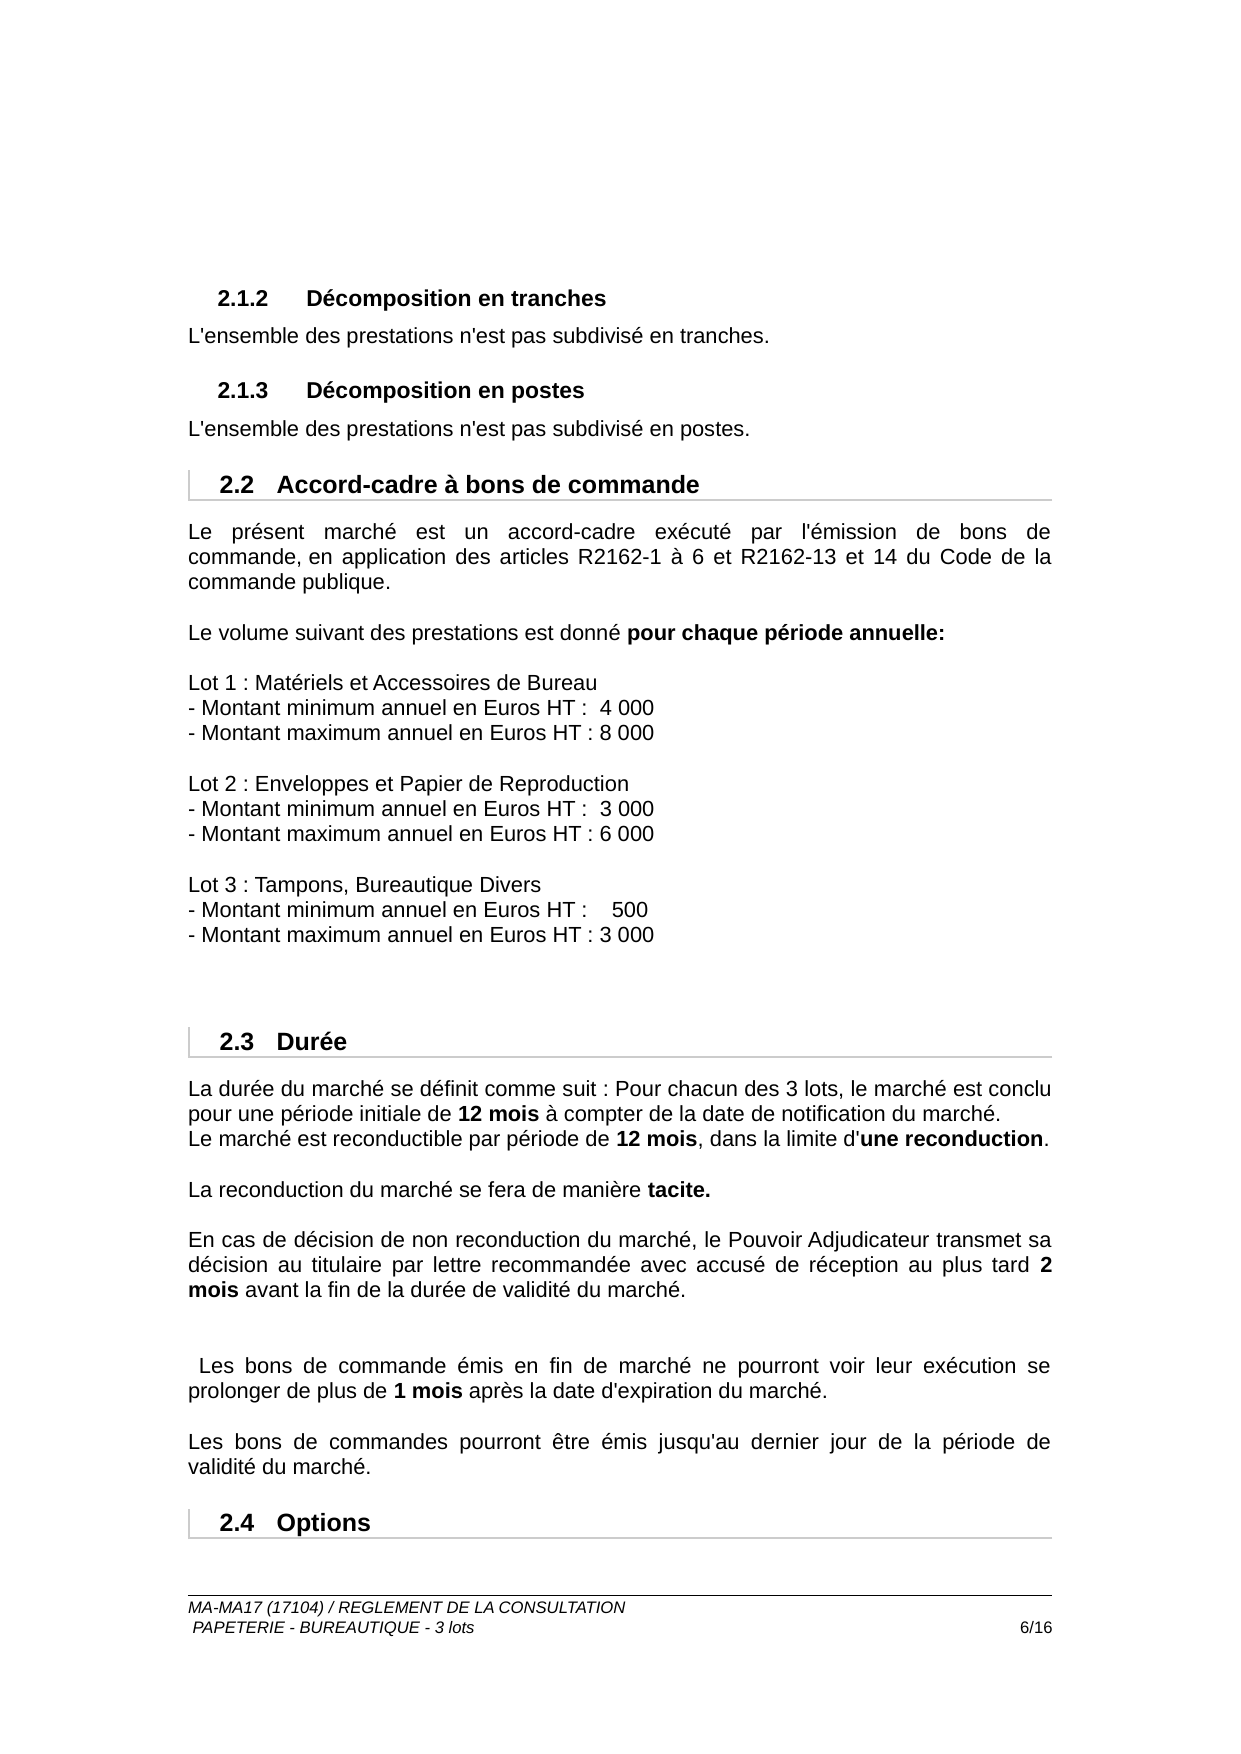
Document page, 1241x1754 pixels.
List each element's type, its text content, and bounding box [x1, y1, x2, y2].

subtitle Durée [190, 1027, 1052, 1056]
text - Montant maximum annuel en Euros HT : 3 000 [188, 922, 1052, 947]
text Les bons de commande émis en fin de marché ne pourront voir leur exécution se prolonger de plus de 1 mois après la date d'expiration du marché. [188, 1353, 1052, 1403]
text Lot 1 : Matériels et Accessoires de Bureau [188, 670, 1052, 695]
subtitle Décomposition en tranches [188, 284, 1052, 311]
text Les bons de commandes pourront être émis jusqu'au dernier jour de la période de validité du marché. [188, 1428, 1052, 1479]
text Lot 2 : Enveloppes et Papier de Reproduction [188, 771, 1052, 796]
text - Montant maximum annuel en Euros HT : 8 000 [188, 720, 1052, 746]
text L'ensemble des prestations n'est pas subdivisé en tranches. [188, 323, 1052, 348]
text La reconduction du marché se fera de manière tacite. [188, 1176, 1052, 1202]
text - Montant minimum annuel en Euros HT : 500 [188, 897, 1052, 922]
text - Montant maximum annuel en Euros HT : 6 000 [188, 821, 1052, 846]
subtitle Options [188, 1508, 1052, 1537]
text Le présent marché est un accord-cadre exécuté par l'émission de bons de commande, en application des articles R2162-1 à 6 et R2162-13 et 14 du Code de la commande publique. [188, 519, 1052, 594]
text Le volume suivant des prestations est donné pour chaque période annuelle: [188, 619, 1052, 645]
subtitle Décomposition en postes [188, 377, 1052, 404]
text La durée du marché se définit comme suit : Pour chacun des 3 lots, le marché est conclu pour une période initiale de 12 mois à compter de la date de notification du marché. [188, 1076, 1052, 1126]
subtitle Accord-cadre à bons de commande [190, 470, 1052, 499]
text L'ensemble des prestations n'est pas subdivisé en postes. [188, 415, 1052, 441]
text Lot 3 : Tampons, Bureautique Divers [188, 872, 1052, 897]
text Le marché est reconductible par période de 12 mois, dans la limite d'une reconduction. [188, 1126, 1052, 1151]
text - Montant minimum annuel en Euros HT : 4 000 [188, 695, 1052, 720]
text - Montant minimum annuel en Euros HT : 3 000 [188, 796, 1052, 821]
text En cas de décision de non reconduction du marché, le Pouvoir Adjudicateur transmet sa décision au titulaire par lettre recommandée avec accusé de réception au plus tard 2 mois avant la fin de la durée de validité du marché. [188, 1227, 1052, 1302]
